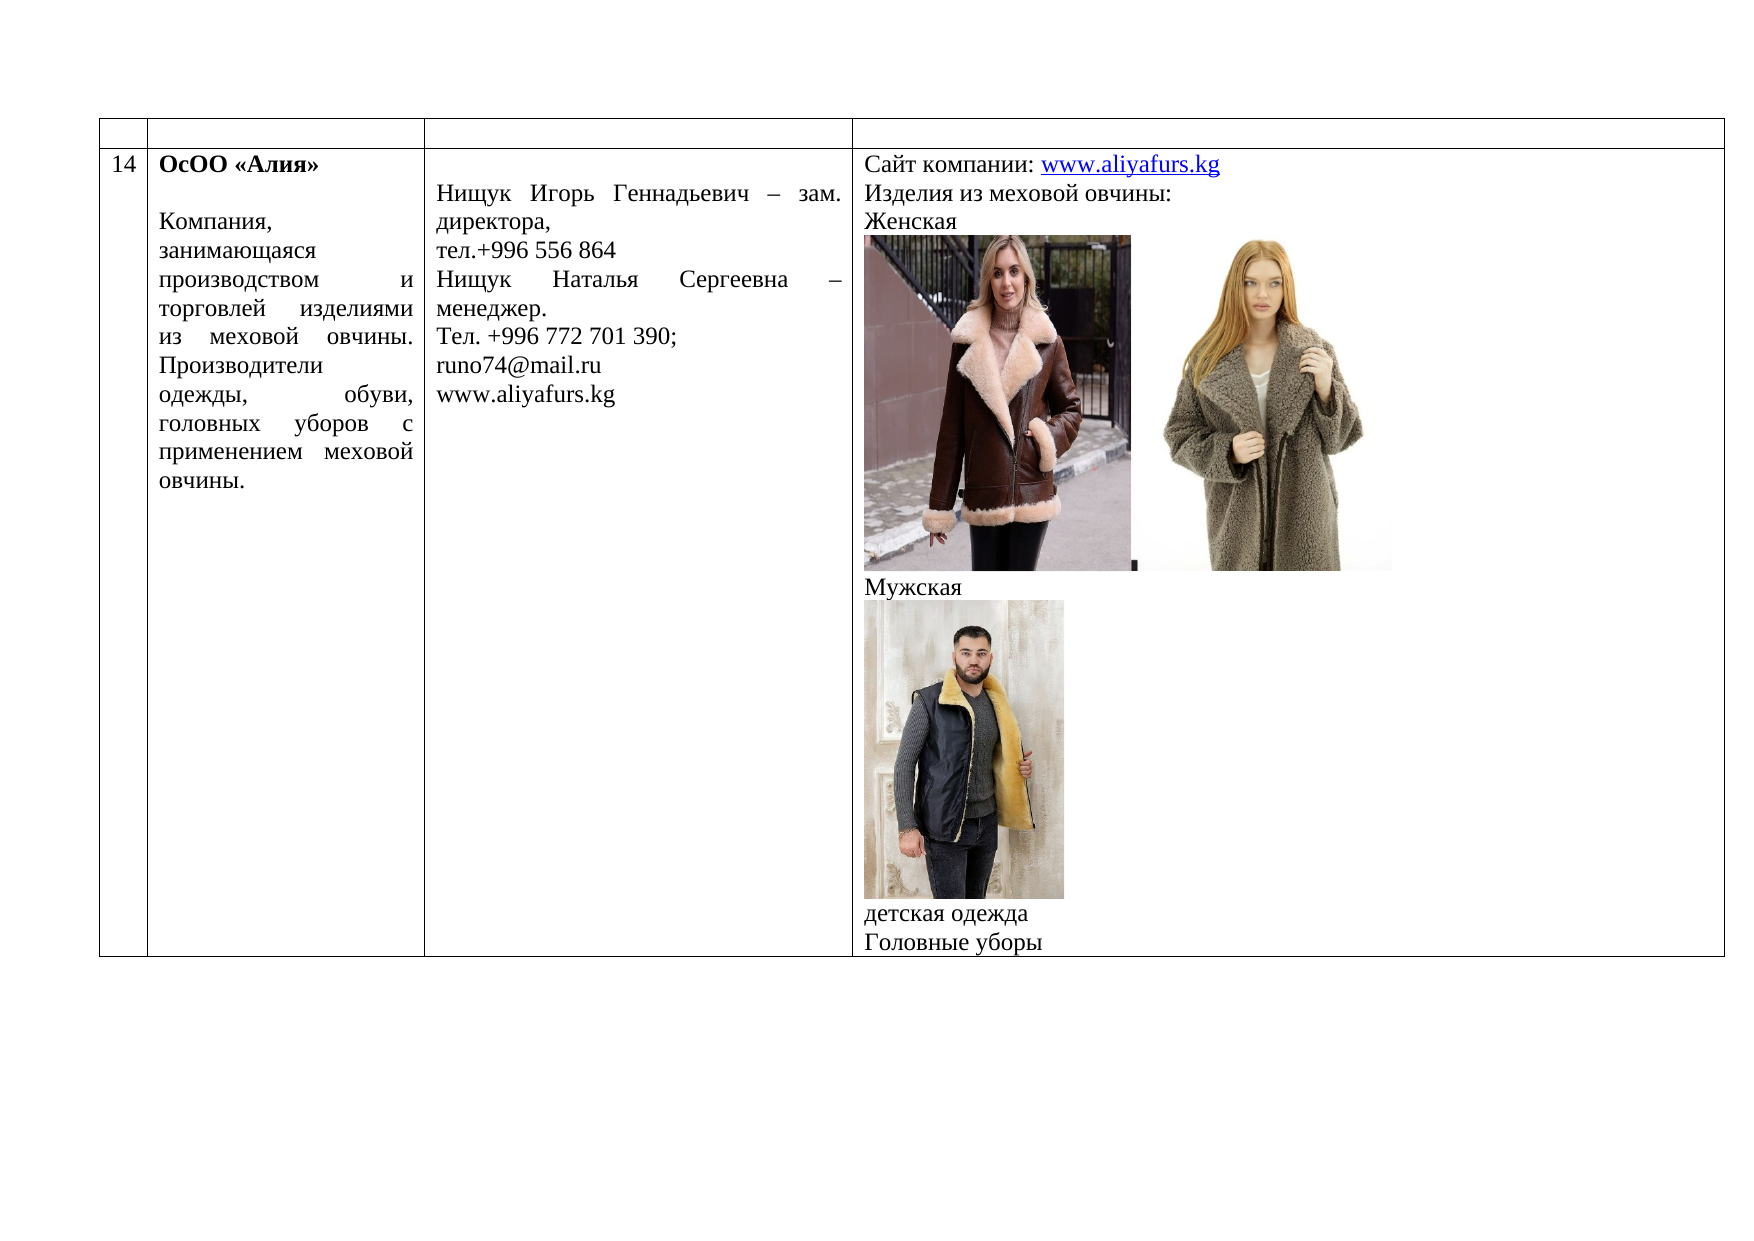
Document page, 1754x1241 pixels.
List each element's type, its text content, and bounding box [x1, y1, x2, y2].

table_cell Нищук Игорь Геннадьевич – зам. директора, тел.+996 556 864 Нищук Наталья Сергеевна – менеджер. Тел. +996 772 701 390; runo74@mail.ru www.aliyafurs.kg [425, 149, 852, 956]
table_cell [148, 119, 424, 148]
table_cell ОсОО «Алия» Компания, занимающаяся производством и торговлей изделиями из меховой овчины. Производители одежды, обуви, головных уборов с применением меховой овчины. [148, 149, 424, 956]
table_cell Сайт компании: www.aliyafurs.kg Изделия из меховой овчины: Женская Мужская детская одежда Головные уборы [853, 149, 1724, 956]
table_cell [853, 119, 1724, 148]
table_cell 14 [100, 149, 147, 956]
table_cell [100, 119, 147, 148]
table_cell [425, 119, 852, 148]
